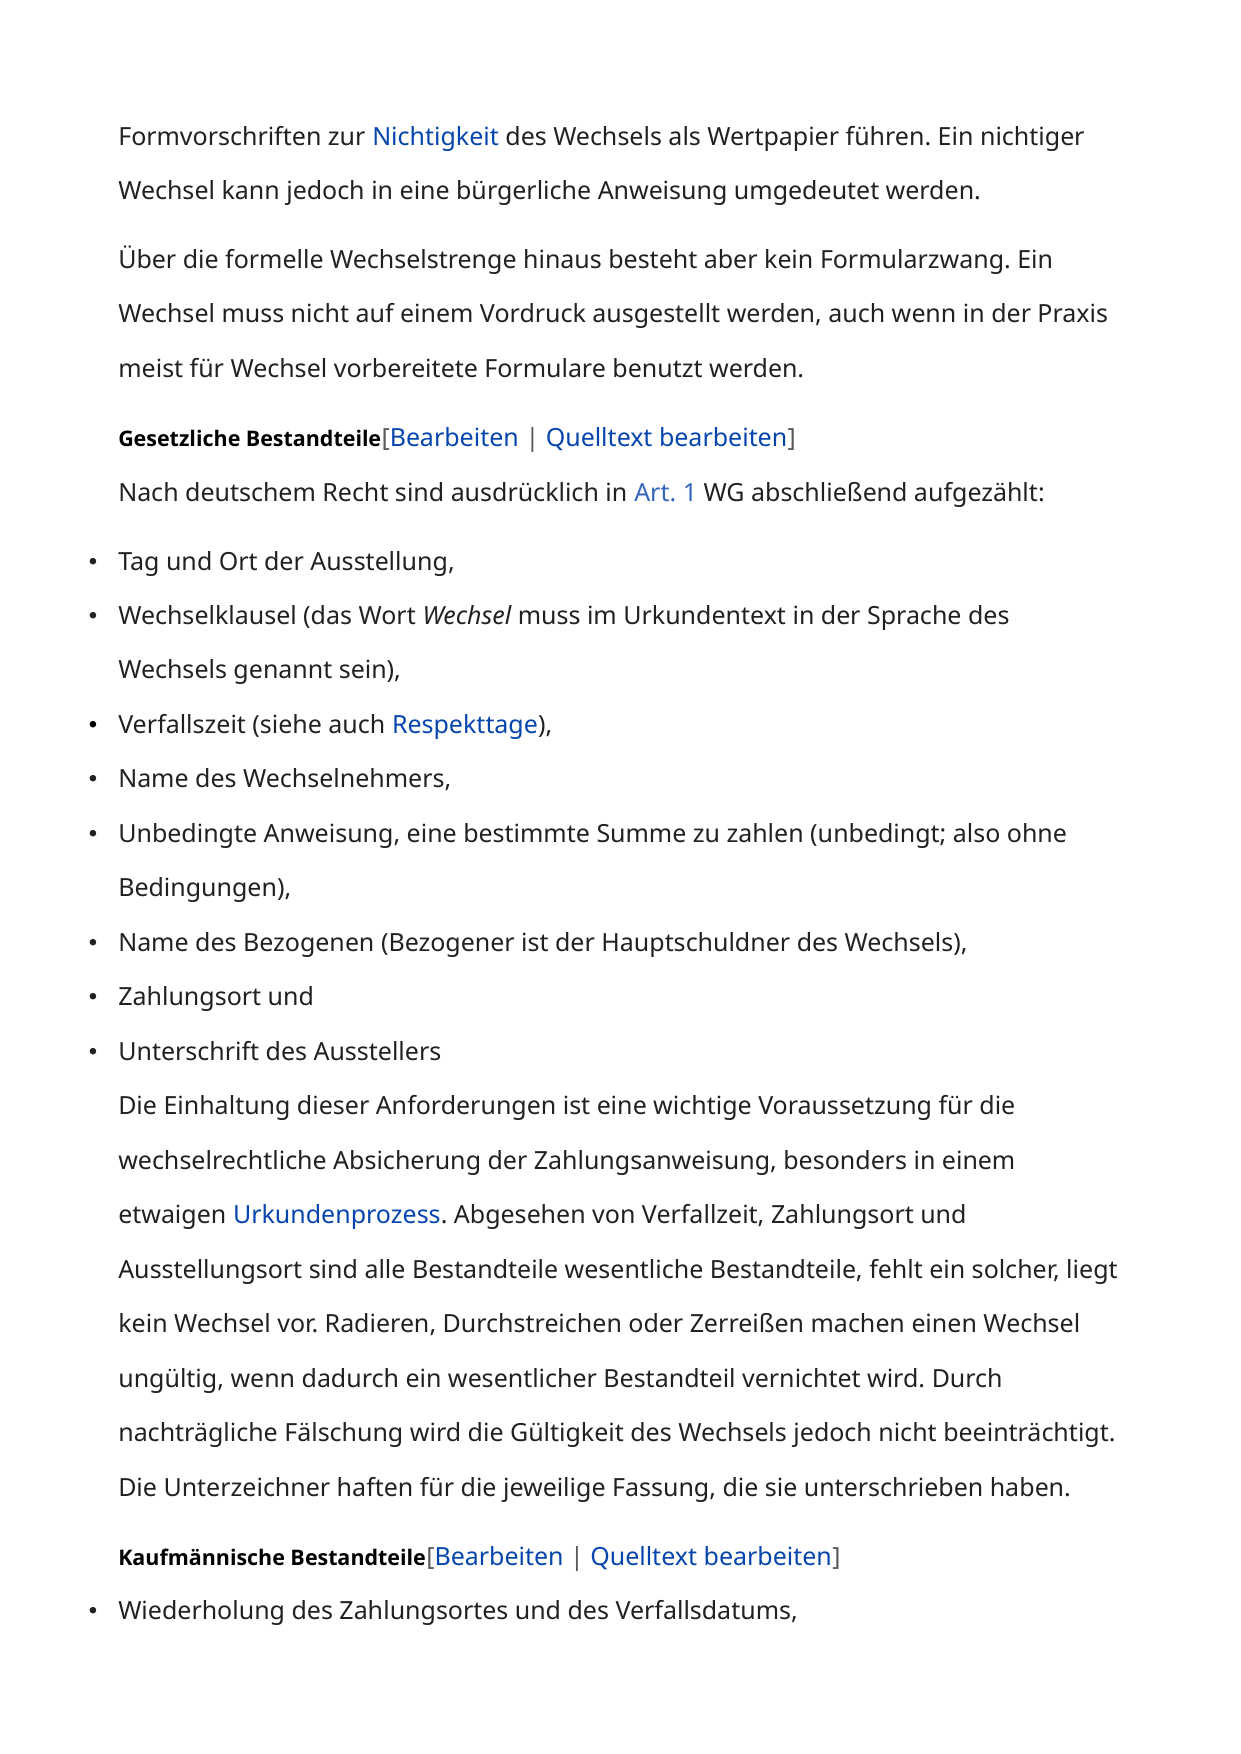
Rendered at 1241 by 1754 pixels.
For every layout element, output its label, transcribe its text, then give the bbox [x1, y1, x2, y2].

list Name des Bezogenen (Bezogener ist der Hauptschuldner des Wechsels), [118, 924, 1122, 959]
list Zahlungsort und [118, 979, 1122, 1013]
list Wiederholung des Zahlungsortes und des Verfallsdatums, [118, 1593, 1122, 1627]
list Name des Wechselnehmers, [118, 761, 1122, 795]
list Verfallszeit (siehe auch Respekttage), [118, 707, 1122, 741]
list Unbedingte Anweisung, eine bestimmte Summe zu zahlen (unbedingt; also ohne Bedingungen), [118, 816, 1122, 904]
subtitle Gesetzliche Bestandteile[Bearbeiten | Quelltext bearbeiten] [118, 420, 1122, 454]
list Tag und Ort der Ausstellung, [118, 543, 1122, 577]
text Über die formelle Wechselstrenge hinaus besteht aber kein Formularzwang. Ein Wechsel muss nicht auf einem Vordruck ausgestellt werden, auch wenn in der Praxis meist für Wechsel vorbereitete Formulare benutzt werden. [118, 242, 1122, 385]
subtitle Kaufmännische Bestandteile[Bearbeiten | Quelltext bearbeiten] [118, 1538, 1122, 1572]
list Wechselklausel (das Wort Wechsel muss im Urkundentext in der Sprache des Wechsels genannt sein), [118, 598, 1122, 686]
list Unterschrift des Ausstellers [118, 1033, 1122, 1068]
text Formvorschriften zur Nichtigkeit des Wechsels als Wertpapier führen. Ein nichtiger Wechsel kann jedoch in eine bürgerliche Anweisung umgedeutet werden. [118, 118, 1122, 207]
text Die Einhaltung dieser Anforderungen ist eine wichtige Voraussetzung für die wechselrechtliche Absicherung der Zahlungsanweisung, besonders in einem etwaigen Urkundenprozess. Abgesehen von Verfallzeit, Zahlungsort und Ausstellungsort sind alle Bestandteile wesentliche Bestandteile, fehlt ein solcher, liegt kein Wechsel vor. Radieren, Durchstreichen oder Zerreißen machen einen Wechsel ungültig, wenn dadurch ein wesentlicher Bestandteil vernichtet wird. Durch nachträgliche Fälschung wird die Gültigkeit des Wechsels jedoch nicht beeinträchtigt. Die Unterzeichner haften für die jeweilige Fassung, die sie unterschrieben haben. [118, 1088, 1122, 1503]
text Nach deutschem Recht sind ausdrücklich in Art. 1 WG abschließend aufgezählt: [118, 474, 1122, 508]
